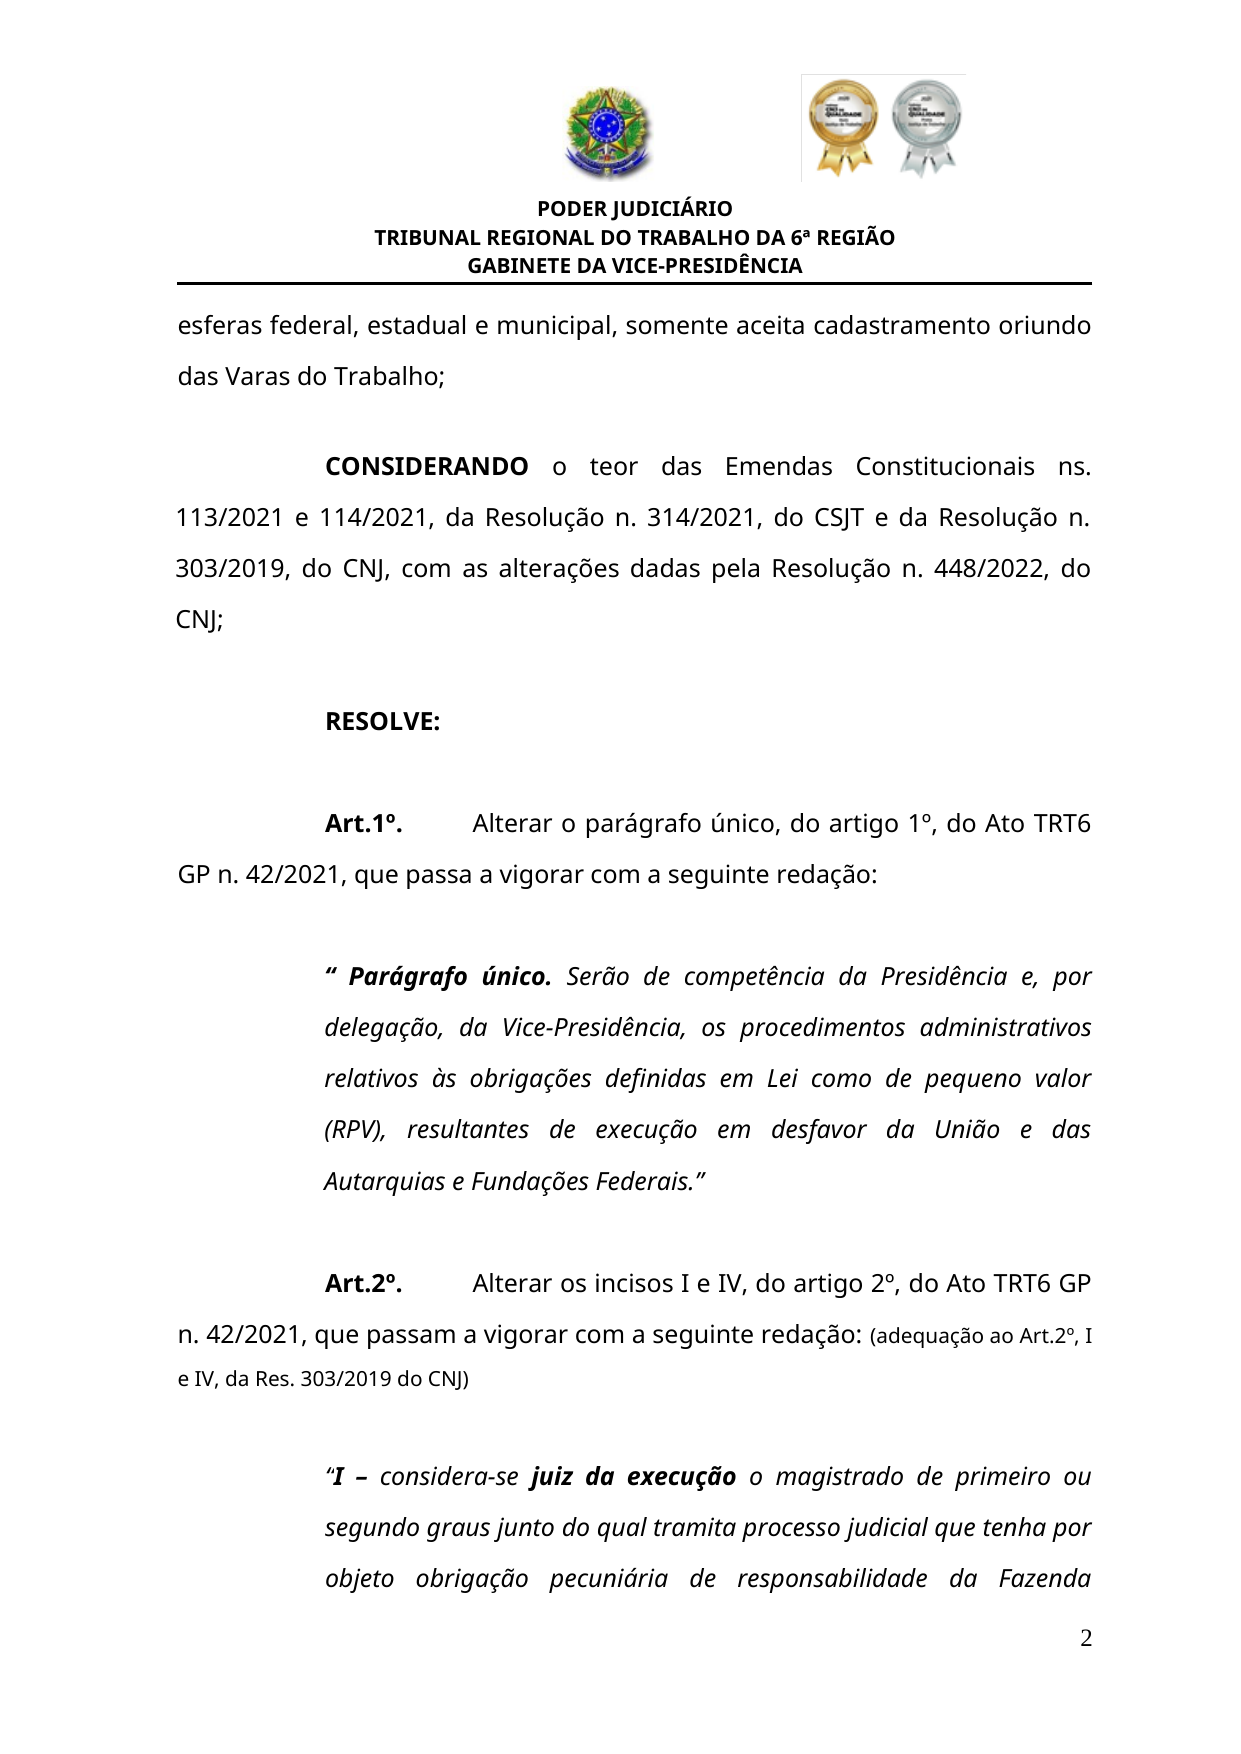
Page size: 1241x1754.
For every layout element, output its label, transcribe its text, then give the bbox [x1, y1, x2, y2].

subtitle esferas federal, estadual e municipal, somente aceita cadastramento oriundo das Varas do Trabalho; [177, 307, 1092, 392]
text “ Parágrafo único. Serão de competência da Presidência e, por delegação, da Vice-Presidência, os procedimentos administrativos relativos às obrigações definidas em Lei como de pequeno valor (RPV), resultantes de execução em desfavor da União e das Autarquias e Fundações Federais.” [324, 959, 1092, 1197]
subtitle CONSIDERANDO o teor das Emendas Constitucionais ns. 113/2021 e 114/2021, da Resolução n. 314/2021, do CSJT e da Resolução n. 303/2019, do CNJ, com as alterações dadas pela Resolução n. 448/2022, do CNJ; [175, 449, 1092, 636]
text RESOLVE: [177, 704, 1092, 738]
text “I – considera-se juiz da execução o magistrado de primeiro ou segundo graus junto do qual tramita processo judicial que tenha por objeto obrigação pecuniária de responsabilidade da Fazenda [325, 1458, 1092, 1594]
picture [562, 86, 655, 182]
picture [800, 73, 967, 182]
text Art.1º. Alterar o parágrafo único, do artigo 1º, do Ato TRT6 GP n. 42/2021, que passa a vigorar com a seguinte redação: [177, 806, 1092, 891]
text Art.2º. Alterar os incisos I e IV, do artigo 2º, do Ato TRT6 GP n. 42/2021, que passam a vigorar com a seguinte redação: (adequação ao Art.2º, I e IV, da Res. 303/2019 do CNJ) [177, 1265, 1092, 1393]
